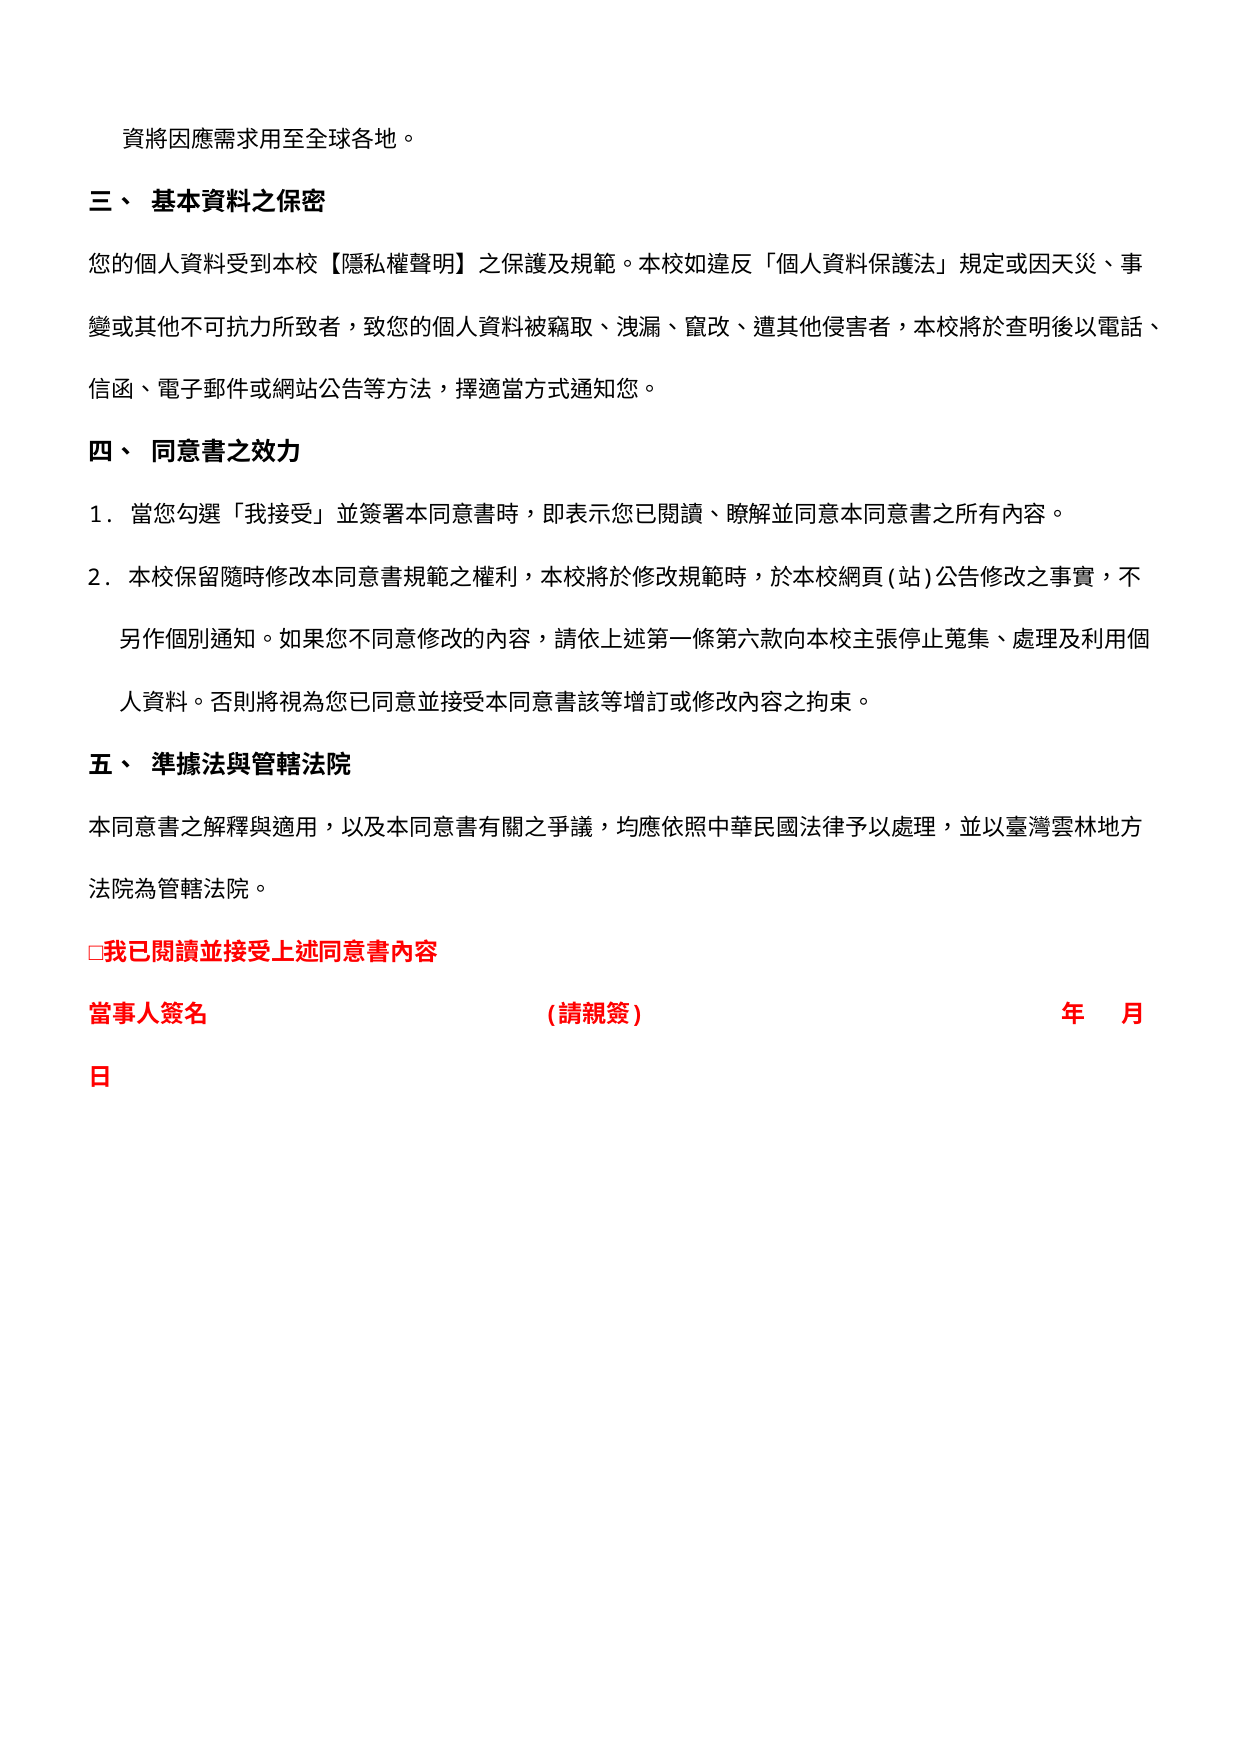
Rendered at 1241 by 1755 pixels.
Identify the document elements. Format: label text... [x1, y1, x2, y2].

text □我已閱讀並接受上述同意書內容 [89, 908, 1152, 971]
text 四、 同意書之效力 [89, 408, 1152, 471]
text 本同意書之解釋與適用，以及本同意書有關之爭議，均應依照中華民國法律予以處理，並以臺灣雲林地方法院為管轄法院。 [89, 783, 1152, 908]
text 五、 準據法與管轄法院 [89, 721, 1152, 783]
text 三、 基本資料之保密 [89, 158, 1152, 221]
text 1. 當您勾選「我接受」並簽署本同意書時，即表示您已閱讀、瞭解並同意本同意書之所有內容。 [89, 471, 1152, 533]
text 當事人簽名 (請親簽) 年 月 日 [89, 971, 1152, 1096]
text 2. 本校保留隨時修改本同意書規範之權利，本校將於修改規範時，於本校網頁(站)公告修改之事實，不另作個別通知。如果您不同意修改的內容，請依上述第一條第六款向本校主張停止蒐集、處理及利用個人資料。否則將視為您已同意並接受本同意書該等增訂或修改內容之拘束。 [87, 533, 1152, 721]
text 資將因應需求用至全球各地。 [89, 96, 1152, 158]
text 您的個人資料受到本校【隱私權聲明】之保護及規範。本校如違反「個人資料保護法」規定或因天災、事變或其他不可抗力所致者，致您的個人資料被竊取、洩漏、竄改、遭其他侵害者，本校將於查明後以電話、信函、電子郵件或網站公告等方法，擇適當方式通知您。 [89, 221, 1152, 408]
